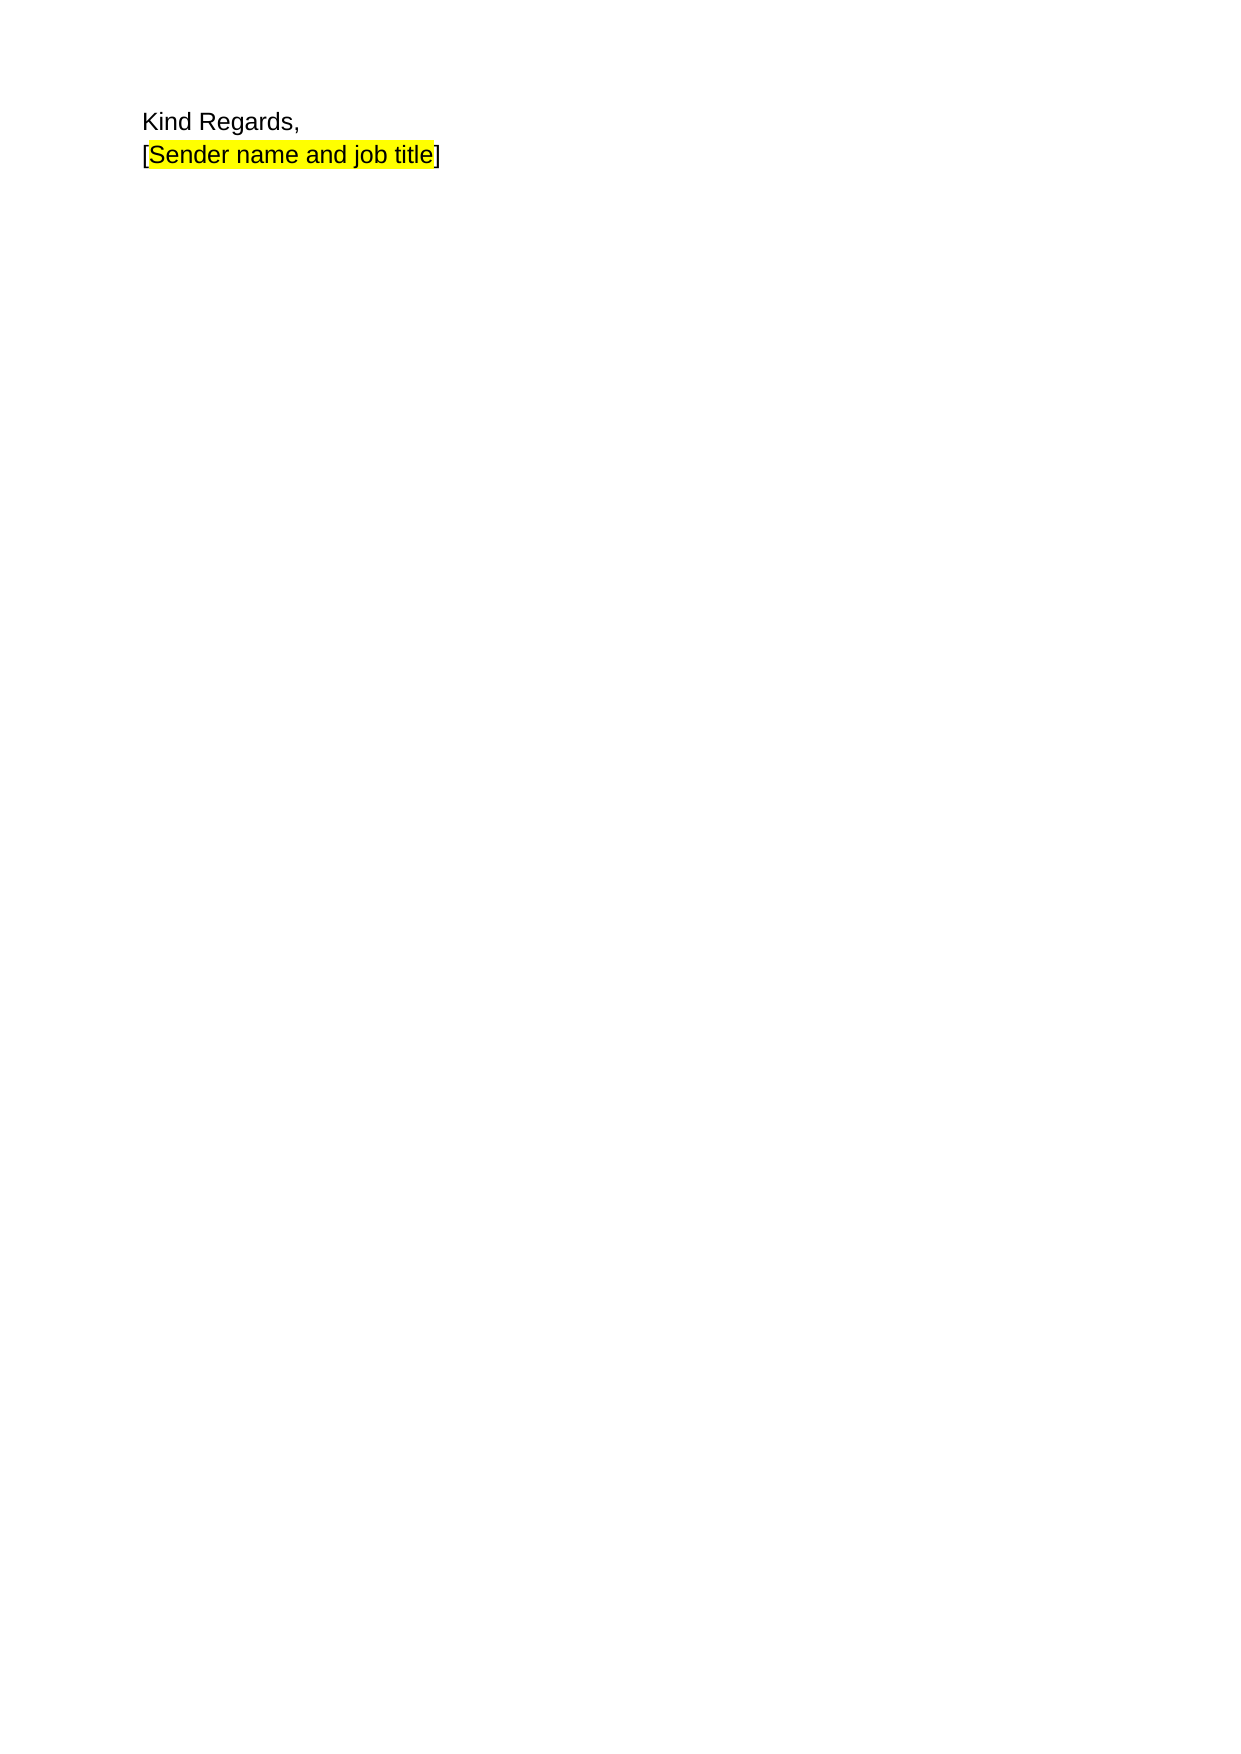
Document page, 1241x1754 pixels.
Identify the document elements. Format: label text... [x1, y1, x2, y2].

text [Sender name and job title] [142, 140, 1098, 169]
text Kind Regards, [142, 107, 1098, 136]
